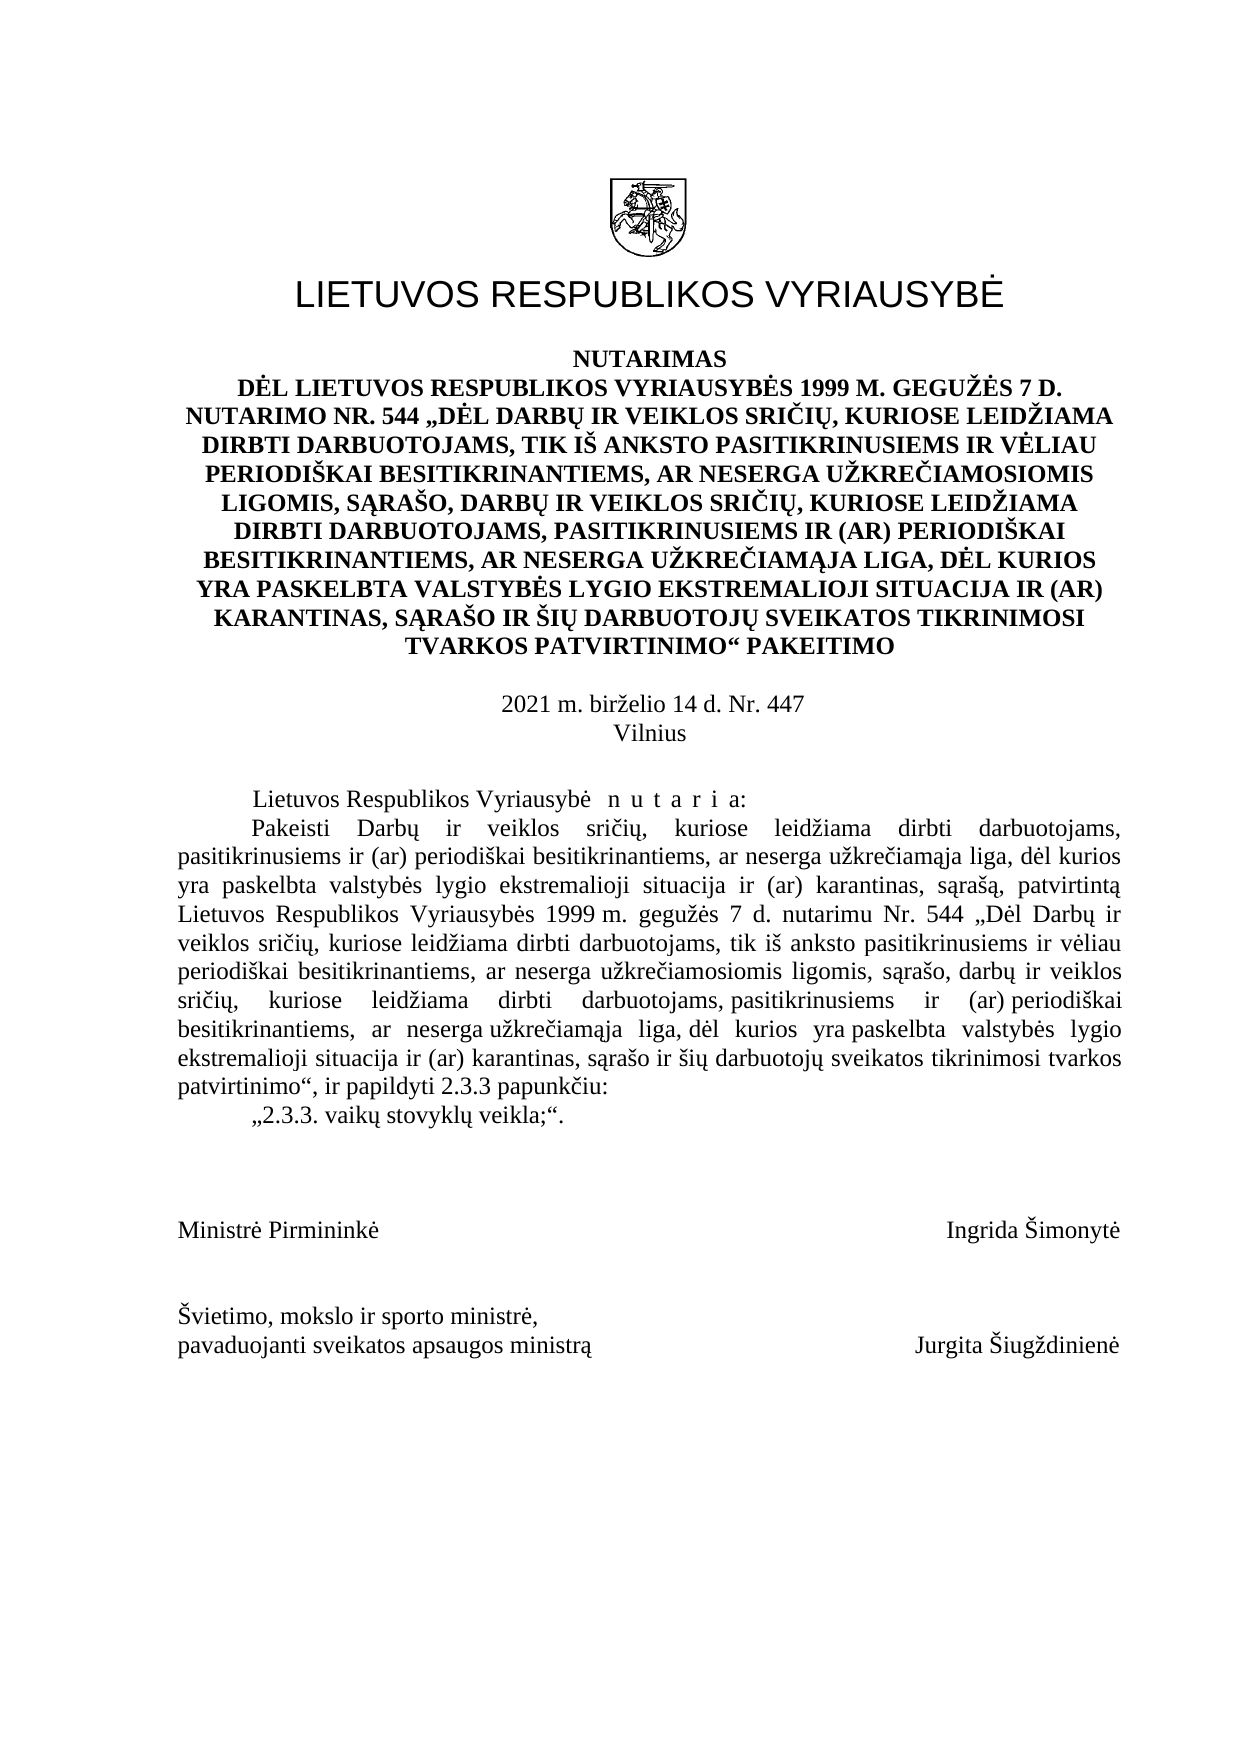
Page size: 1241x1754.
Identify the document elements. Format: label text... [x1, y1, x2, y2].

text DĖL LIETUVOS RESPUBLIKOS VYRIAUSYBĖS 1999 M. GEGUŽĖS 7 D. NUTARIMO NR. 544 „DĖL DARBŲ IR VEIKLOS SRIČIŲ, KURIOSE LEIDŽIAMA DIRBTI DARBUOTOJAMS, TIK IŠ ANKSTO PASITIKRINUSIEMS IR VĖLIAU PERIODIŠKAI BESITIKRINANTIEMS, AR NESERGA UŽKREČIAMOSIOMIS LIGOMIS, SĄRAŠO, DARBŲ IR VEIKLOS SRIČIŲ, KURIOSE LEIDŽIAMA DIRBTI DARBUOTOJAMS, PASITIKRINUSIEMS IR (AR) PERIODIŠKAI BESITIKRINANTIEMS, AR NESERGA UŽKREČIAMĄJA LIGA, DĖL KURIOS YRA PASKELBTA VALSTYBĖS LYGIO EKSTREMALIOJI SITUACIJA IR (AR) KARANTINAS, SĄRAŠO IR ŠIŲ DARBUOTOJŲ SVEIKATOS TIKRINIMOSI TVARKOS PATVIRTINIMO“ PAKEITIMO [177, 373, 1122, 660]
text pavaduojanti sveikatos apsaugos ministrą Jurgita Šiugždinienė [177, 1330, 1122, 1359]
text „2.3.3. vaikų stovyklų veikla;“. [177, 1100, 1122, 1129]
text Švietimo, mokslo ir sporto ministrė, [177, 1301, 1122, 1330]
text Lietuvos Respublikos Vyriausybė [177, 272, 1122, 315]
text nutarimas [177, 344, 1122, 373]
text Vilnius [177, 718, 1122, 746]
text Lietuvos Respublikos Vyriausybė nutaria: [177, 775, 1122, 813]
text Ministrė Pirmininkė Ingrida Šimonytė [177, 1215, 1122, 1244]
text 2021 m. birželio 14 d. Nr. 447 [177, 689, 1122, 718]
text Pakeisti Darbų ir veiklos sričių, kuriose leidžiama dirbti darbuotojams, pasitikrinusiems ir (ar) periodiškai besitikrinantiems, ar neserga užkrečiamąja liga, dėl kurios yra paskelbta valstybės lygio ekstremalioji situacija ir (ar) karantinas, sąrašą, patvirtintą Lietuvos Respublikos Vyriausybės 1999 m. gegužės 7 d. nutarimu Nr. 544 „Dėl Darbų ir veiklos sričių, kuriose leidžiama dirbti darbuotojams, tik iš anksto pasitikrinusiems ir vėliau periodiškai besitikrinantiems, ar neserga užkrečiamosiomis ligomis, sąrašo, darbų ir veiklos sričių, kuriose leidžiama dirbti darbuotojams, pasitikrinusiems ir (ar) periodiškai besitikrinantiems, ar neserga užkrečiamąja liga, dėl kurios yra paskelbta valstybės lygio ekstremalioji situacija ir (ar) karantinas, sąrašo ir šių darbuotojų sveikatos tikrinimosi tvarkos patvirtinimo“, ir papildyti 2.3.3 papunkčiu: [177, 813, 1122, 1100]
